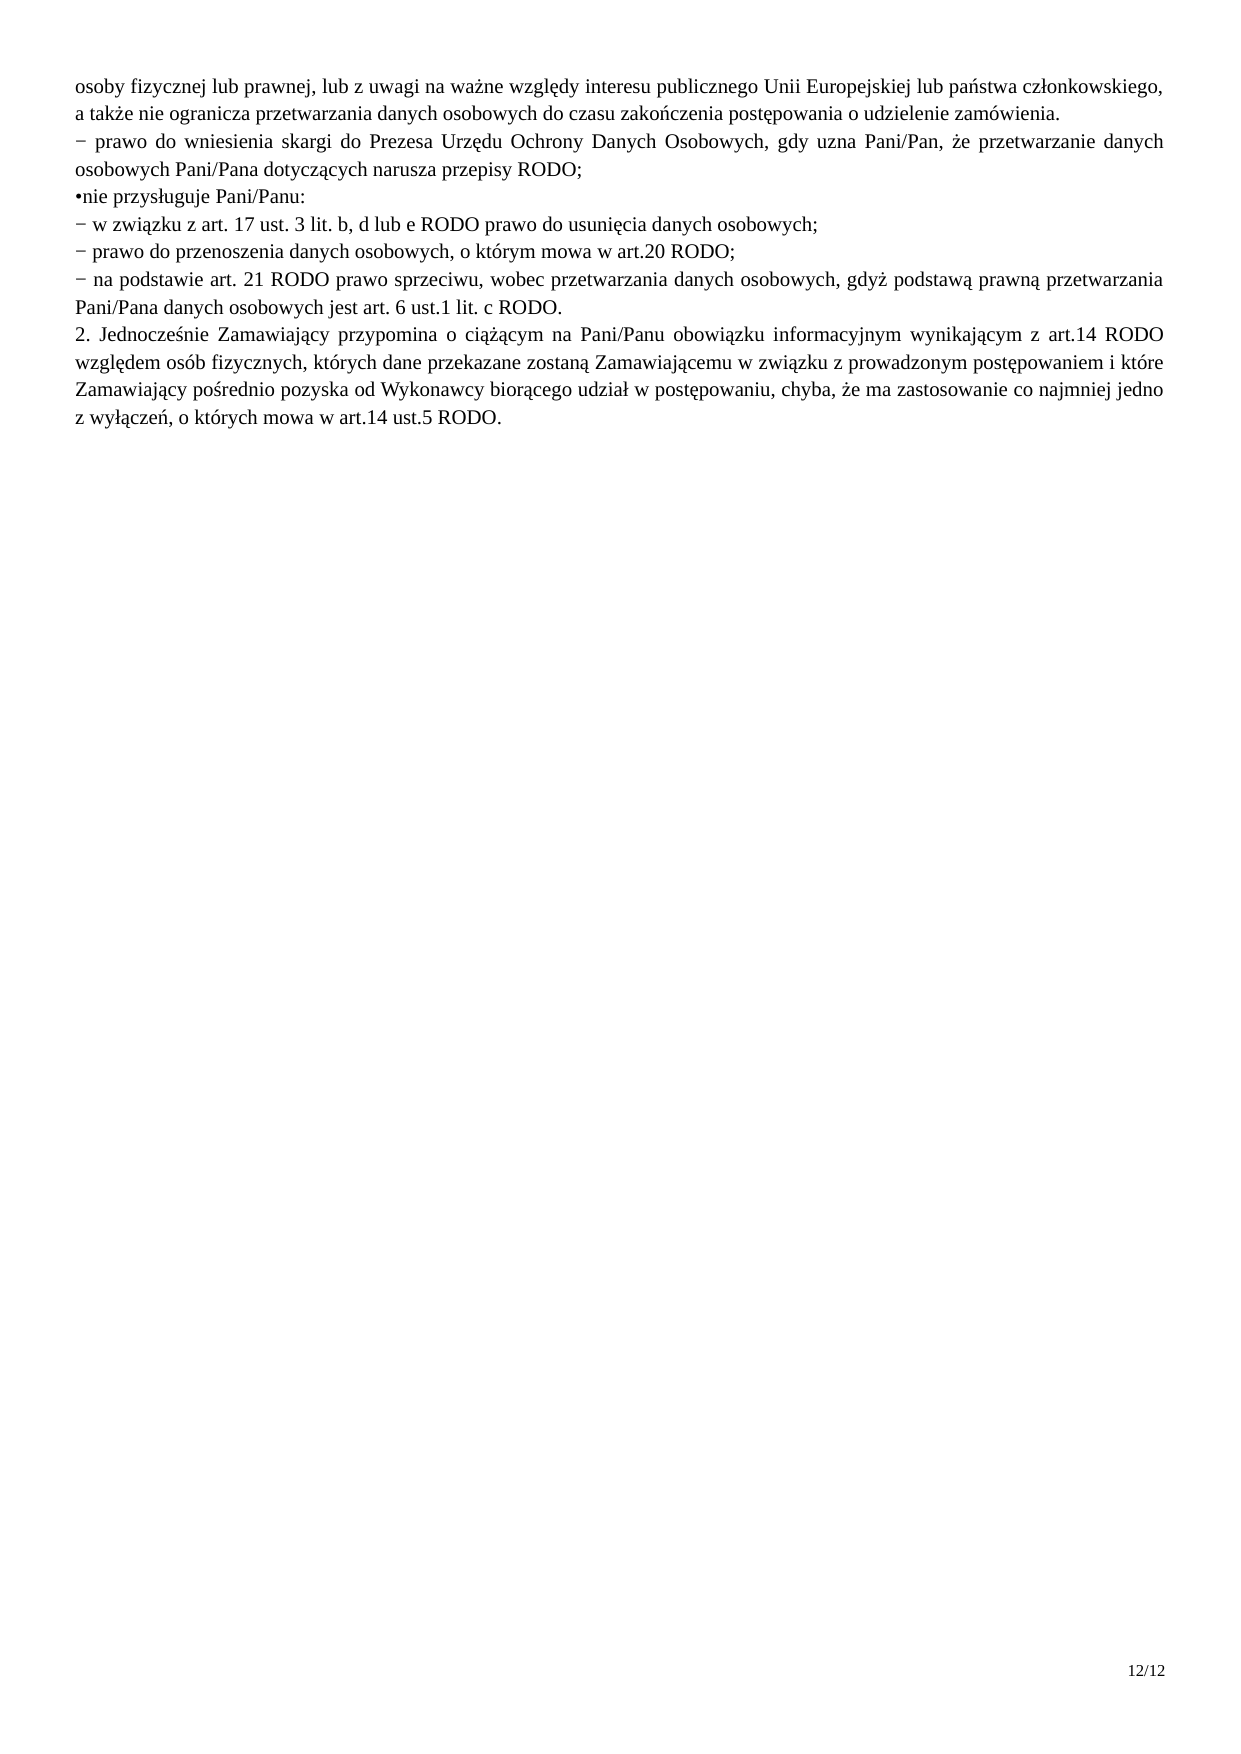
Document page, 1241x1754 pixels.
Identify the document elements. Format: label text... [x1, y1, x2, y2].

text − na podstawie art. 21 RODO prawo sprzeciwu, wobec przetwarzania danych osobowych, gdyż podstawą prawną przetwarzania Pani/Pana danych osobowych jest art. 6 ust.1 lit. c RODO. [75, 267, 1165, 319]
text osoby fizycznej lub prawnej, lub z uwagi na ważne względy interesu publicznego Unii Europejskiej lub państwa członkowskiego, a także nie ogranicza przetwarzania danych osobowych do czasu zakończenia postępowania o udzielenie zamówienia. [75, 74, 1165, 125]
text •nie przysługuje Pani/Panu: [75, 184, 1165, 208]
text − prawo do przenoszenia danych osobowych, o którym mowa w art.20 RODO; [75, 239, 1165, 263]
text − w związku z art. 17 ust. 3 lit. b, d lub e RODO prawo do usunięcia danych osobowych; [75, 212, 1165, 236]
text − prawo do wniesienia skargi do Prezesa Urzędu Ochrony Danych Osobowych, gdy uzna Pani/Pan, że przetwarzanie danych osobowych Pani/Pana dotyczących narusza przepisy RODO; [75, 129, 1165, 181]
text 2. Jednocześnie Zamawiający przypomina o ciążącym na Pani/Panu obowiązku informacyjnym wynikającym z art.14 RODO względem osób fizycznych, których dane przekazane zostaną Zamawiającemu w związku z prowadzonym postępowaniem i które Zamawiający pośrednio pozyska od Wykonawcy biorącego udział w postępowaniu, chyba, że ma zastosowanie co najmniej jedno z wyłączeń, o których mowa w art.14 ust.5 RODO. [75, 322, 1165, 429]
